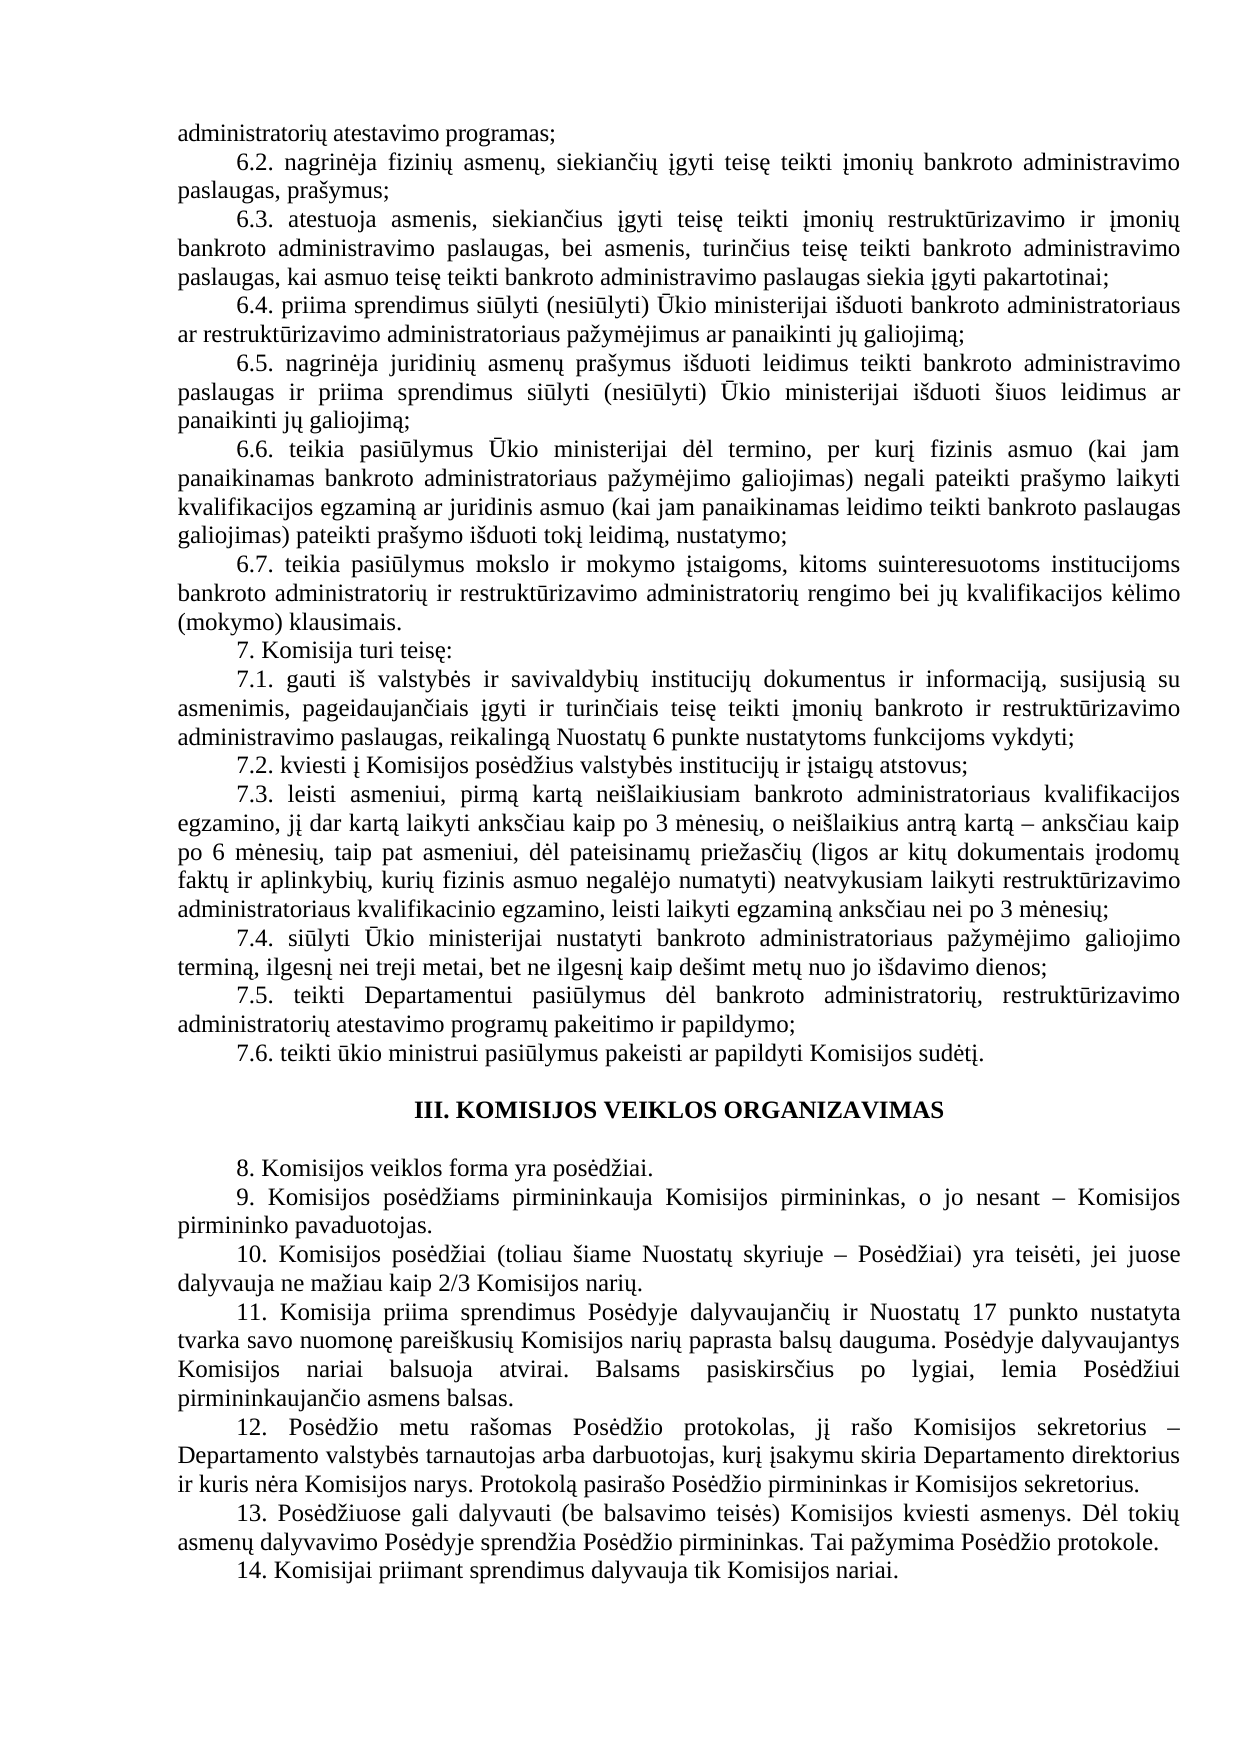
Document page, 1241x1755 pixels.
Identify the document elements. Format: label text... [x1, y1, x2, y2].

text 6.4. priima sprendimus siūlyti (nesiūlyti) Ūkio ministerijai išduoti bankroto administratoriaus ar restruktūrizavimo administratoriaus pažymėjimus ar panaikinti jų galiojimą; [177, 291, 1181, 348]
text 10. Komisijos posėdžiai (toliau šiame Nuostatų skyriuje – Posėdžiai) yra teisėti, jei juose dalyvauja ne mažiau kaip 2/3 Komisijos narių. [177, 1239, 1181, 1297]
text administratorių atestavimo programas; [177, 118, 1181, 147]
text 7. Komisija turi teisę: [177, 636, 1181, 664]
text 7.1. gauti iš valstybės ir savivaldybių institucijų dokumentus ir informaciją, susijusią su asmenimis, pageidaujančiais įgyti ir turinčiais teisę teikti įmonių bankroto ir restruktūrizavimo administravimo paslaugas, reikalingą Nuostatų 6 punkte nustatytoms funkcijoms vykdyti; [177, 664, 1181, 751]
text 11. Komisija priima sprendimus Posėdyje dalyvaujančių ir Nuostatų 17 punkto nustatyta tvarka savo nuomonę pareiškusių Komisijos narių paprasta balsų dauguma. Posėdyje dalyvaujantys Komisijos nariai balsuoja atvirai. Balsams pasiskirsčius po lygiai, lemia Posėdžiui pirmininkaujančio asmens balsas. [177, 1297, 1181, 1412]
text 9. Komisijos posėdžiams pirmininkauja Komisijos pirmininkas, o jo nesant – Komisijos pirmininko pavaduotojas. [177, 1182, 1181, 1239]
text 6.7. teikia pasiūlymus mokslo ir mokymo įstaigoms, kitoms suinteresuotoms institucijoms bankroto administratorių ir restruktūrizavimo administratorių rengimo bei jų kvalifikacijos kėlimo (mokymo) klausimais. [177, 549, 1181, 636]
text 6.3. atestuoja asmenis, siekiančius įgyti teisę teikti įmonių restruktūrizavimo ir įmonių bankroto administravimo paslaugas, bei asmenis, turinčius teisę teikti bankroto administravimo paslaugas, kai asmuo teisę teikti bankroto administravimo paslaugas siekia įgyti pakartotinai; [177, 204, 1181, 291]
text 13. Posėdžiuose gali dalyvauti (be balsavimo teisės) Komisijos kviesti asmenys. Dėl tokių asmenų dalyvavimo Posėdyje sprendžia Posėdžio pirmininkas. Tai pažymima Posėdžio protokole. [177, 1498, 1181, 1556]
text 12. Posėdžio metu rašomas Posėdžio protokolas, jį rašo Komisijos sekretorius – Departamento valstybės tarnautojas arba darbuotojas, kurį įsakymu skiria Departamento direktorius ir kuris nėra Komisijos narys. Protokolą pasirašo Posėdžio pirmininkas ir Komisijos sekretorius. [177, 1412, 1181, 1498]
text III. KOMISIJOS VEIKLOS ORGANIZAVIMAS [177, 1096, 1181, 1124]
text 7.6. teikti ūkio ministrui pasiūlymus pakeisti ar papildyti Komisijos sudėtį. [177, 1038, 1181, 1067]
text 7.5. teikti Departamentui pasiūlymus dėl bankroto administratorių, restruktūrizavimo administratorių atestavimo programų pakeitimo ir papildymo; [177, 981, 1181, 1038]
text 6.5. nagrinėja juridinių asmenų prašymus išduoti leidimus teikti bankroto administravimo paslaugas ir priima sprendimus siūlyti (nesiūlyti) Ūkio ministerijai išduoti šiuos leidimus ar panaikinti jų galiojimą; [177, 348, 1181, 434]
text 14. Komisijai priimant sprendimus dalyvauja tik Komisijos nariai. [177, 1556, 1181, 1584]
text 7.4. siūlyti Ūkio ministerijai nustatyti bankroto administratoriaus pažymėjimo galiojimo terminą, ilgesnį nei treji metai, bet ne ilgesnį kaip dešimt metų nuo jo išdavimo dienos; [177, 923, 1181, 981]
text 7.3. leisti asmeniui, pirmą kartą neišlaikiusiam bankroto administratoriaus kvalifikacijos egzamino, jį dar kartą laikyti anksčiau kaip po 3 mėnesių, o neišlaikius antrą kartą – anksčiau kaip po 6 mėnesių, taip pat asmeniui, dėl pateisinamų priežasčių (ligos ar kitų dokumentais įrodomų faktų ir aplinkybių, kurių fizinis asmuo negalėjo numatyti) neatvykusiam laikyti restruktūrizavimo administratoriaus kvalifikacinio egzamino, leisti laikyti egzaminą anksčiau nei po 3 mėnesių; [177, 779, 1181, 923]
text 6.2. nagrinėja fizinių asmenų, siekiančių įgyti teisę teikti įmonių bankroto administravimo paslaugas, prašymus; [177, 147, 1181, 204]
text 6.6. teikia pasiūlymus Ūkio ministerijai dėl termino, per kurį fizinis asmuo (kai jam panaikinamas bankroto administratoriaus pažymėjimo galiojimas) negali pateikti prašymo laikyti kvalifikacijos egzaminą ar juridinis asmuo (kai jam panaikinamas leidimo teikti bankroto paslaugas galiojimas) pateikti prašymo išduoti tokį leidimą, nustatymo; [177, 434, 1181, 549]
text 8. Komisijos veiklos forma yra posėdžiai. [177, 1153, 1181, 1182]
text 7.2. kviesti į Komisijos posėdžius valstybės institucijų ir įstaigų atstovus; [177, 751, 1181, 779]
